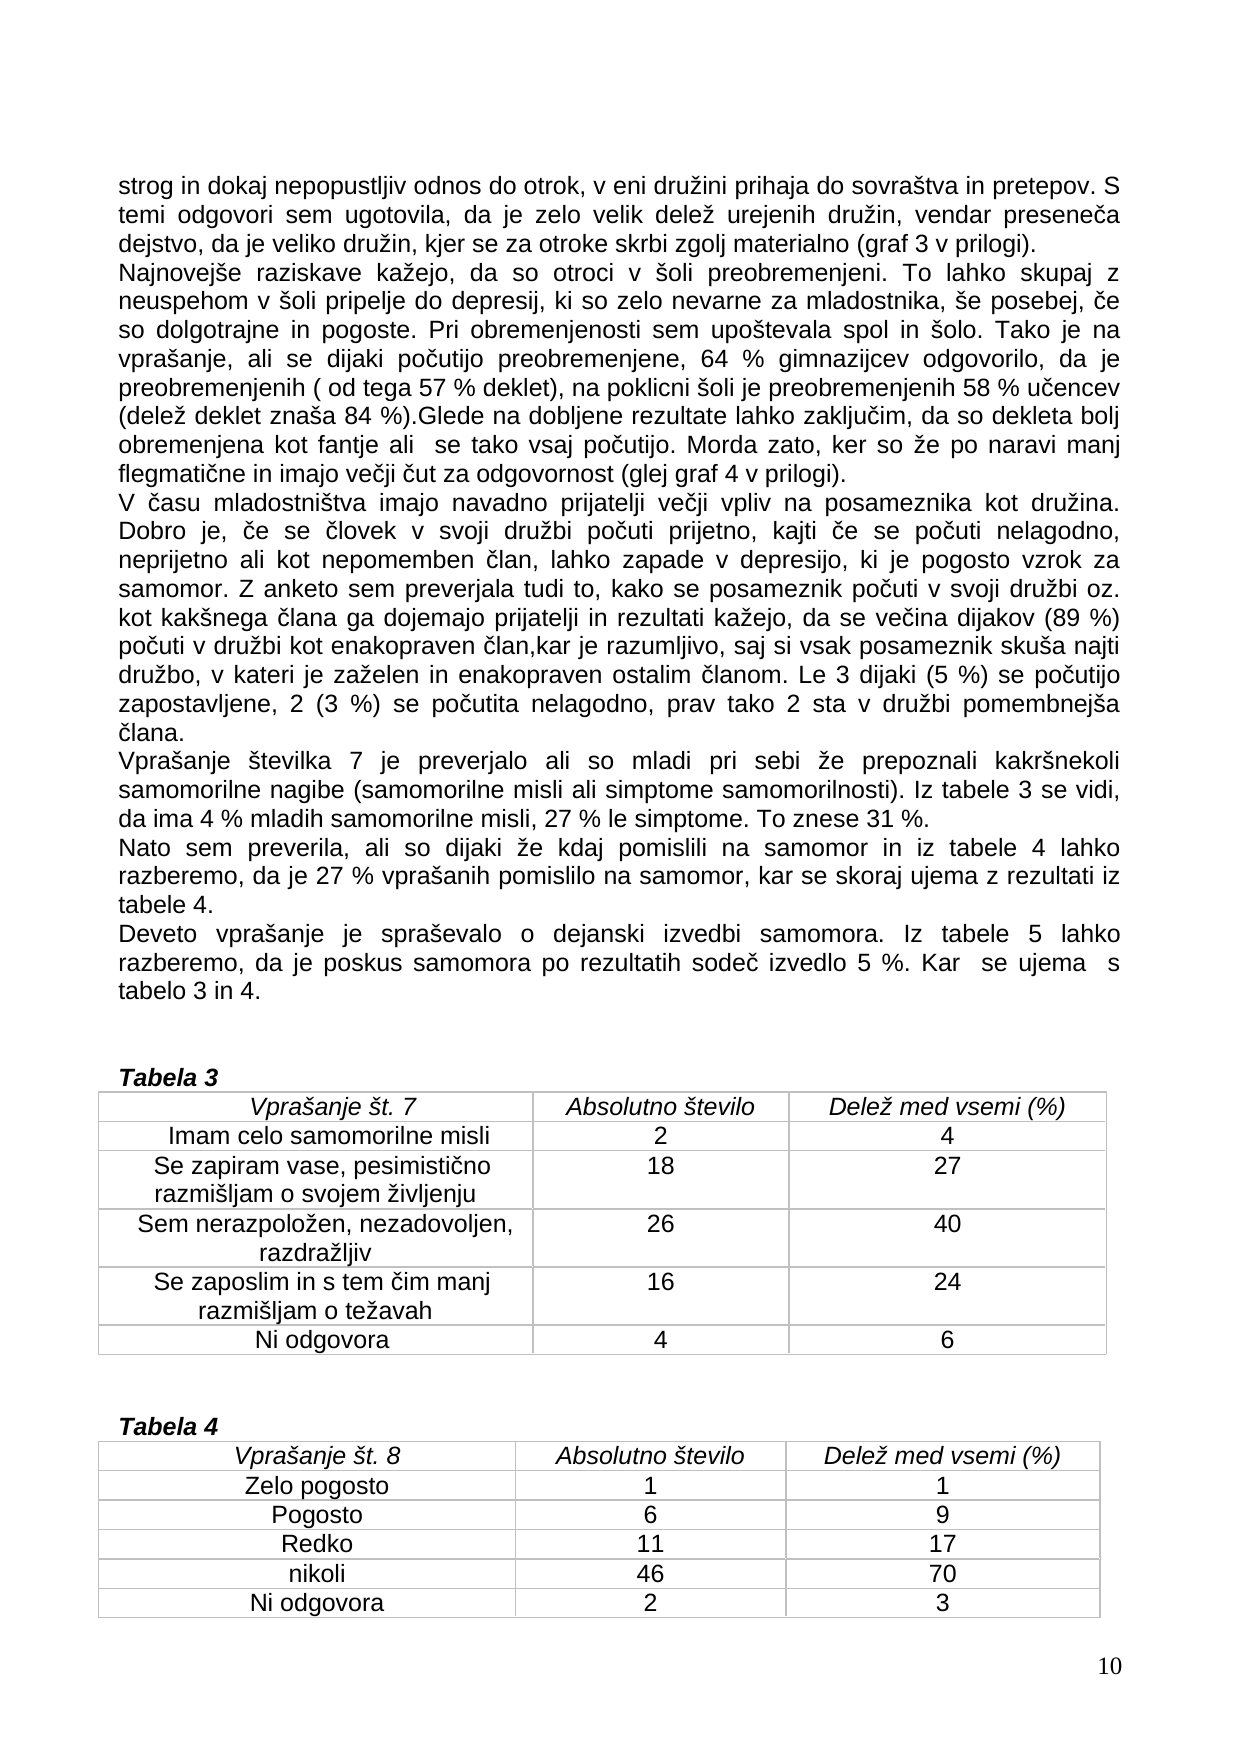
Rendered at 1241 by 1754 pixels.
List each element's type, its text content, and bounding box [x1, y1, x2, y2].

text strog in dokaj nepopustljiv odnos do otrok, v eni družini prihaja do sovraštva in pretepov. S temi odgovori sem ugotovila, da je zelo velik delež urejenih družin, vendar preseneča dejstvo, da je veliko družin, kjer se za otroke skrbi zgolj materialno (graf 3 v prilogi). [118, 171, 1122, 257]
table_cell 24 [790, 1266, 1106, 1324]
table_cell 70 [787, 1560, 1099, 1587]
table_header Absolutno število [516, 1442, 785, 1470]
table_cell 1 [516, 1471, 785, 1499]
text Najnovejše raziskave kažejo, da so otroci v šoli preobremenjeni. To lahko skupaj z neuspehom v šoli pripelje do depresij, ki so zelo nevarne za mladostnika, še posebej, če so dolgotrajne in pogoste. Pri obremenjenosti sem upoštevala spol in šolo. Tako je na vprašanje, ali se dijaki počutijo preobremenjene, 64 % gimnazijcev odgovorilo, da je preobremenjenih ( od tega 57 % deklet), na poklicni šoli je preobremenjenih 58 % učencev (delež deklet znaša 84 %).Glede na dobljene rezultate lahko zaključim, da so dekleta bolj obremenjena kot fantje ali se tako vsaj počutijo. Morda zato, ker so že po naravi manj flegmatične in imajo večji čut za odgovornost (glej graf 4 v prilogi). [118, 257, 1122, 487]
text Vprašanje številka 7 je preverjalo ali so mladi pri sebi že prepoznali kakršnekoli samomorilne nagibe (samomorilne misli ali simptome samomorilnosti). Iz tabele 3 se vidi, da ima 4 % mladih samomorilne misli, 27 % le simptome. To znese 31 %. [118, 746, 1122, 832]
table_cell 17 [787, 1530, 1099, 1558]
table_cell Se zapiram vase, pesimistično razmišljam o svojem življenju [99, 1151, 532, 1208]
text V času mladostništva imajo navadno prijatelji večji vpliv na posameznika kot družina. Dobro je, če se človek v svoji družbi počuti prijetno, kajti če se počuti nelagodno, neprijetno ali kot nepomemben član, lahko zapade v depresijo, ki je pogosto vzrok za samomor. Z anketo sem preverjala tudi to, kako se posameznik počuti v svoji družbi oz. kot kakšnega člana ga dojemajo prijatelji in rezultati kažejo, da se večina dijakov (89 %) počuti v družbi kot enakopraven član,kar je razumljivo, saj si vsak posameznik skuša najti družbo, v kateri je zaželen in enakopraven ostalim članom. Le 3 dijaki (5 %) se počutijo zapostavljene, 2 (3 %) se počutita nelagodno, prav tako 2 sta v družbi pomembnejša člana. [118, 487, 1122, 746]
table_cell 3 [785, 1589, 1099, 1617]
table_cell Se zaposlim in s tem čim manj razmišljam o težavah [99, 1268, 532, 1324]
table_cell 46 [516, 1560, 785, 1587]
table_header Absolutno število [534, 1093, 788, 1121]
table_header Vprašanje št. 8 [99, 1442, 515, 1470]
text Nato sem preverila, ali so dijaki že kdaj pomislili na samomor in iz tabele 4 lahko razberemo, da je 27 % vprašanih pomislilo na samomor, kar se skoraj ujema z rezultati iz tabele 4. [118, 832, 1122, 919]
table_cell 2 [534, 1122, 788, 1150]
table_cell 26 [534, 1210, 788, 1266]
table_cell nikoli [99, 1560, 515, 1587]
text Deveto vprašanje je spraševalo o dejanski izvedbi samomora. Iz tabele 5 lahko razberemo, da je poskus samomora po rezultatih sodeč izvedlo 5 %. Kar se ujema s tabelo 3 in 4. [118, 919, 1122, 1005]
table_cell Imam celo samomorilne misli [99, 1122, 532, 1150]
text Tabela 4 [118, 1412, 1122, 1441]
table_cell 9 [787, 1501, 1099, 1529]
table_cell Zelo pogosto [99, 1471, 515, 1499]
table_cell Ni odgovora [99, 1589, 515, 1617]
table_cell 18 [534, 1151, 788, 1208]
table_cell 4 [533, 1326, 789, 1354]
table_cell 6 [516, 1501, 785, 1529]
text Tabela 3 [118, 1062, 1122, 1091]
table_cell 1 [787, 1471, 1099, 1499]
table_header Delež med vsemi (%) [790, 1093, 1106, 1121]
table_cell 27 [790, 1150, 1106, 1208]
table_cell 40 [790, 1208, 1106, 1266]
table_cell 4 [790, 1121, 1106, 1150]
table_cell Ni odgovora [99, 1326, 532, 1354]
table_cell Pogosto [99, 1501, 515, 1529]
table_cell 6 [789, 1324, 1106, 1354]
table_cell 2 [515, 1589, 785, 1617]
table_header Vprašanje št. 7 [99, 1093, 532, 1121]
table_cell Redko [99, 1530, 515, 1558]
table_cell 16 [534, 1268, 788, 1324]
table_cell Sem nerazpoložen, nezadovoljen, razdražljiv [99, 1210, 532, 1266]
table_cell 11 [516, 1530, 785, 1558]
table_header Delež med vsemi (%) [787, 1442, 1099, 1470]
